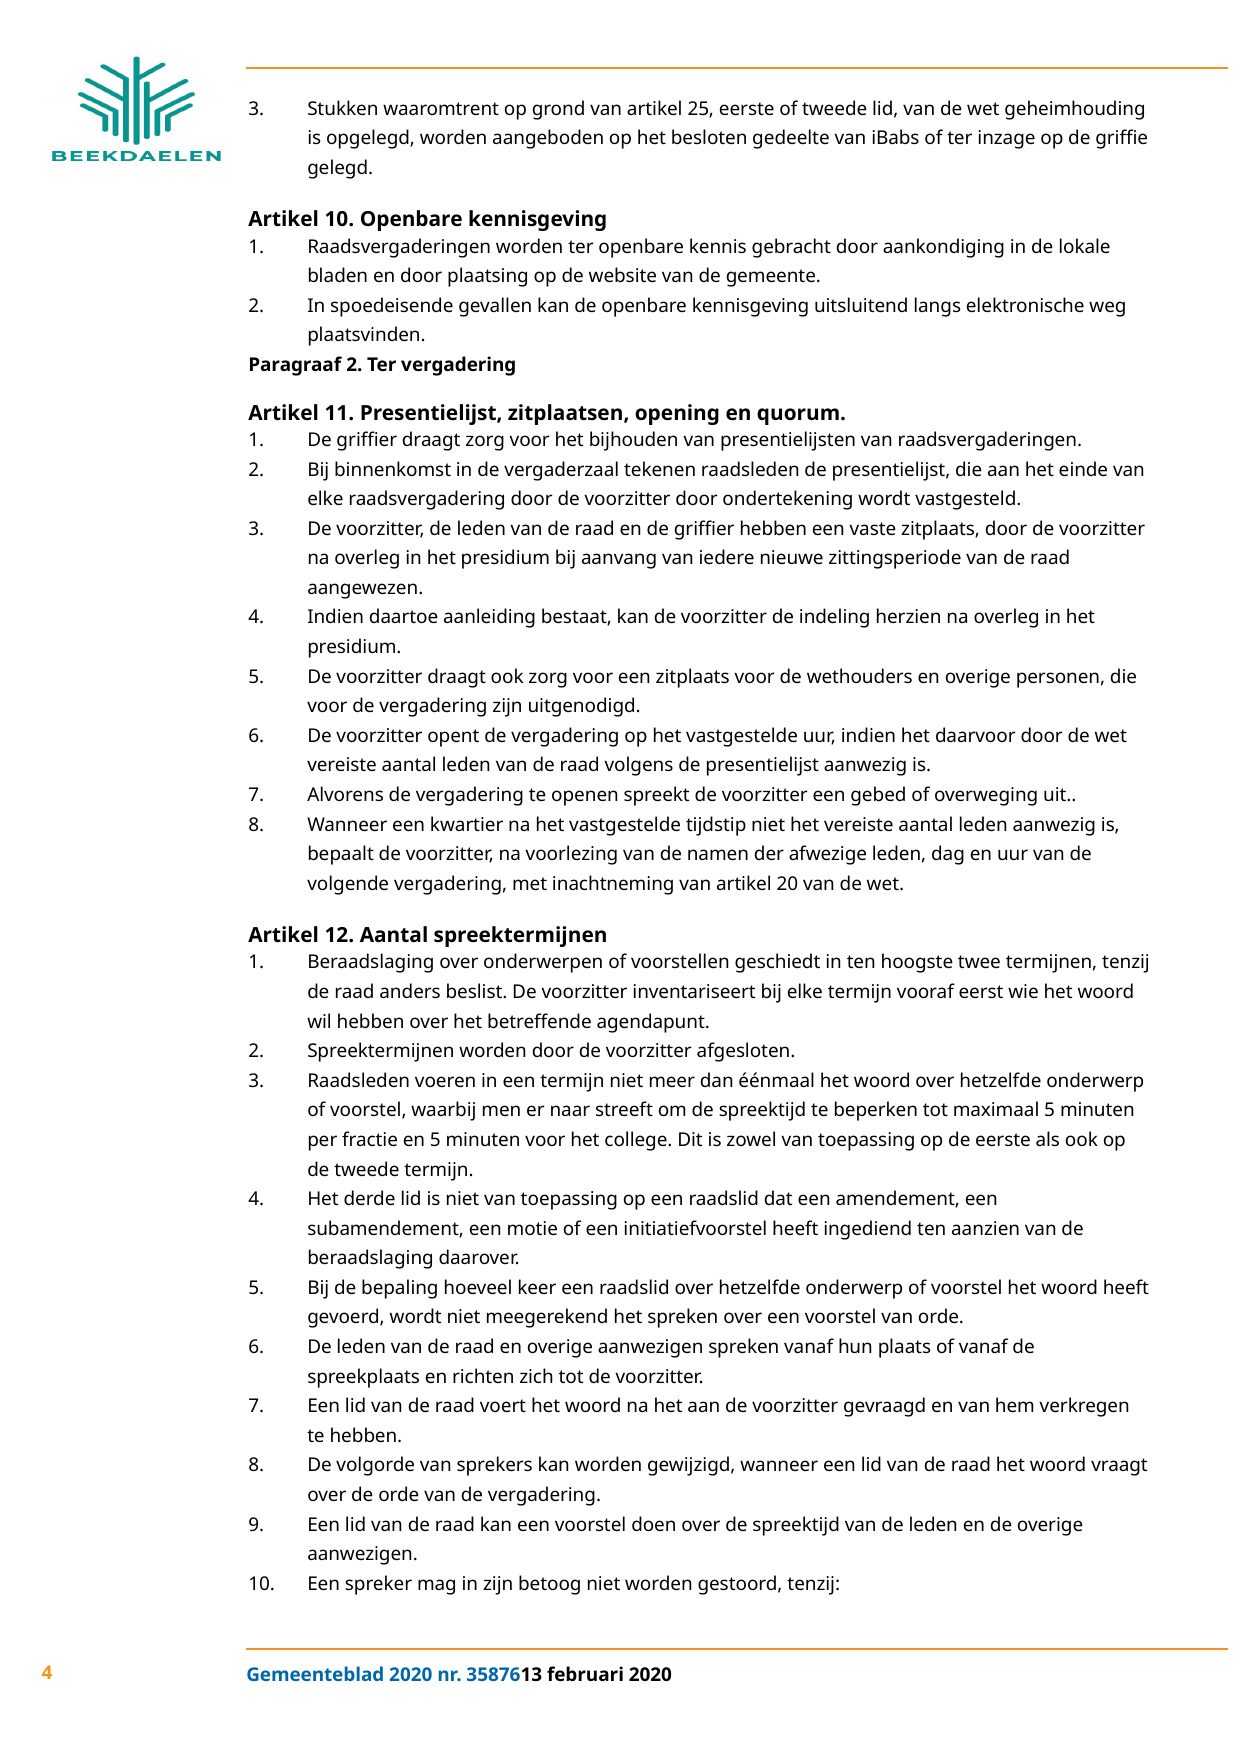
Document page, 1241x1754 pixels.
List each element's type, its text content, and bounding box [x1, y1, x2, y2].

list Bij binnenkomst in de vergaderzaal tekenen raadsleden de presentielijst, die aan het einde van elke raadsvergadering door de voorzitter door ondertekening wordt vastgesteld. [248, 456, 1152, 511]
list De volgorde van sprekers kan worden gewijzigd, wanneer een lid van de raad het woord vraagt over de orde van de vergadering. [248, 1452, 1152, 1507]
list Raadsvergaderingen worden ter openbare kennis gebracht door aankondiging in de lokale bladen en door plaatsing op de website van de gemeente. [248, 233, 1152, 288]
list Bij de bepaling hoeveel keer een raadslid over hetzelfde onderwerp of voorstel het woord heeft gevoerd, wordt niet meegerekend het spreken over een voorstel van orde. [248, 1274, 1152, 1329]
list Beraadslaging over onderwerpen of voorstellen geschiedt in ten hoogste twee termijnen, tenzij de raad anders beslist. De voorzitter inventariseert bij elke termijn vooraf eerst wie het woord wil hebben over het betreffende agendapunt. [248, 949, 1152, 1034]
list Het derde lid is niet van toepassing op een raadslid dat een amendement, een subamendement, een motie of een initiatiefvoorstel heeft ingediend ten aanzien van de beraadslaging daarover. [248, 1185, 1152, 1270]
text Artikel 12. Aantal spreektermijnen [248, 920, 1152, 949]
list Raadsleden voeren in een termijn niet meer dan éénmaal het woord over hetzelfde onderwerp of voorstel, waarbij men er naar streeft om de spreektijd te beperken tot maximaal 5 minuten per fractie en 5 minuten voor het college. Dit is zowel van toepassing op de eerste als ook op de tweede termijn. [248, 1067, 1152, 1182]
list Spreektermijnen worden door de voorzitter afgesloten. [248, 1037, 1152, 1063]
text Artikel 11. Presentielijst, zitplaatsen, opening en quorum. [248, 398, 1152, 426]
list Wanneer een kwartier na het vastgestelde tijdstip niet het vereiste aantal leden aanwezig is, bepaalt de voorzitter, na voorlezing van de namen der afwezige leden, dag en uur van de volgende vergadering, met inachtneming van artikel 20 van de wet. [248, 811, 1152, 896]
list De griffier draagt zorg voor het bijhouden van presentielijsten van raadsvergaderingen. [248, 426, 1152, 452]
list Een lid van de raad voert het woord na het aan de voorzitter gevraagd en van hem verkregen te hebben. [248, 1392, 1152, 1448]
list De voorzitter draagt ook zorg voor een zitplaats voor de wethouders en overige personen, die voor de vergadering zijn uitgenodigd. [248, 663, 1152, 718]
list Een lid van de raad kan een voorstel doen over de spreektijd van de leden en de overige aanwezigen. [248, 1511, 1152, 1566]
list Indien daartoe aanleiding bestaat, kan de voorzitter de indeling herzien na overleg in het presidium. [248, 604, 1152, 659]
picture [41, 47, 231, 172]
list In spoedeisende gevallen kan de openbare kennisgeving uitsluitend langs elektronische weg plaatsvinden. [248, 292, 1152, 347]
list Stukken waaromtrent op grond van artikel 25, eerste of tweede lid, van de wet geheimhouding is opgelegd, worden aangeboden op het besloten gedeelte van iBabs of ter inzage op de griffie gelegd. [248, 95, 1152, 180]
list De voorzitter, de leden van de raad en de griffier hebben een vaste zitplaats, door de voorzitter na overleg in het presidium bij aanvang van iedere nieuwe zittingsperiode van de raad aangewezen. [248, 515, 1152, 600]
list De voorzitter opent de vergadering op het vastgestelde uur, indien het daarvoor door de wet vereiste aantal leden van de raad volgens de presentielijst aanwezig is. [248, 722, 1152, 777]
text Paragraaf 2. Ter vergadering [248, 351, 1152, 377]
text Artikel 10. Openbare kennisgeving [248, 204, 1152, 233]
list Een spreker mag in zijn betoog niet worden gestoord, tenzij: [248, 1570, 1152, 1596]
list De leden van de raad en overige aanwezigen spreken vanaf hun plaats of vanaf de spreekplaats en richten zich tot de voorzitter. [248, 1333, 1152, 1389]
list Alvorens de vergadering te openen spreekt de voorzitter een gebed of overweging uit.. [248, 781, 1152, 807]
